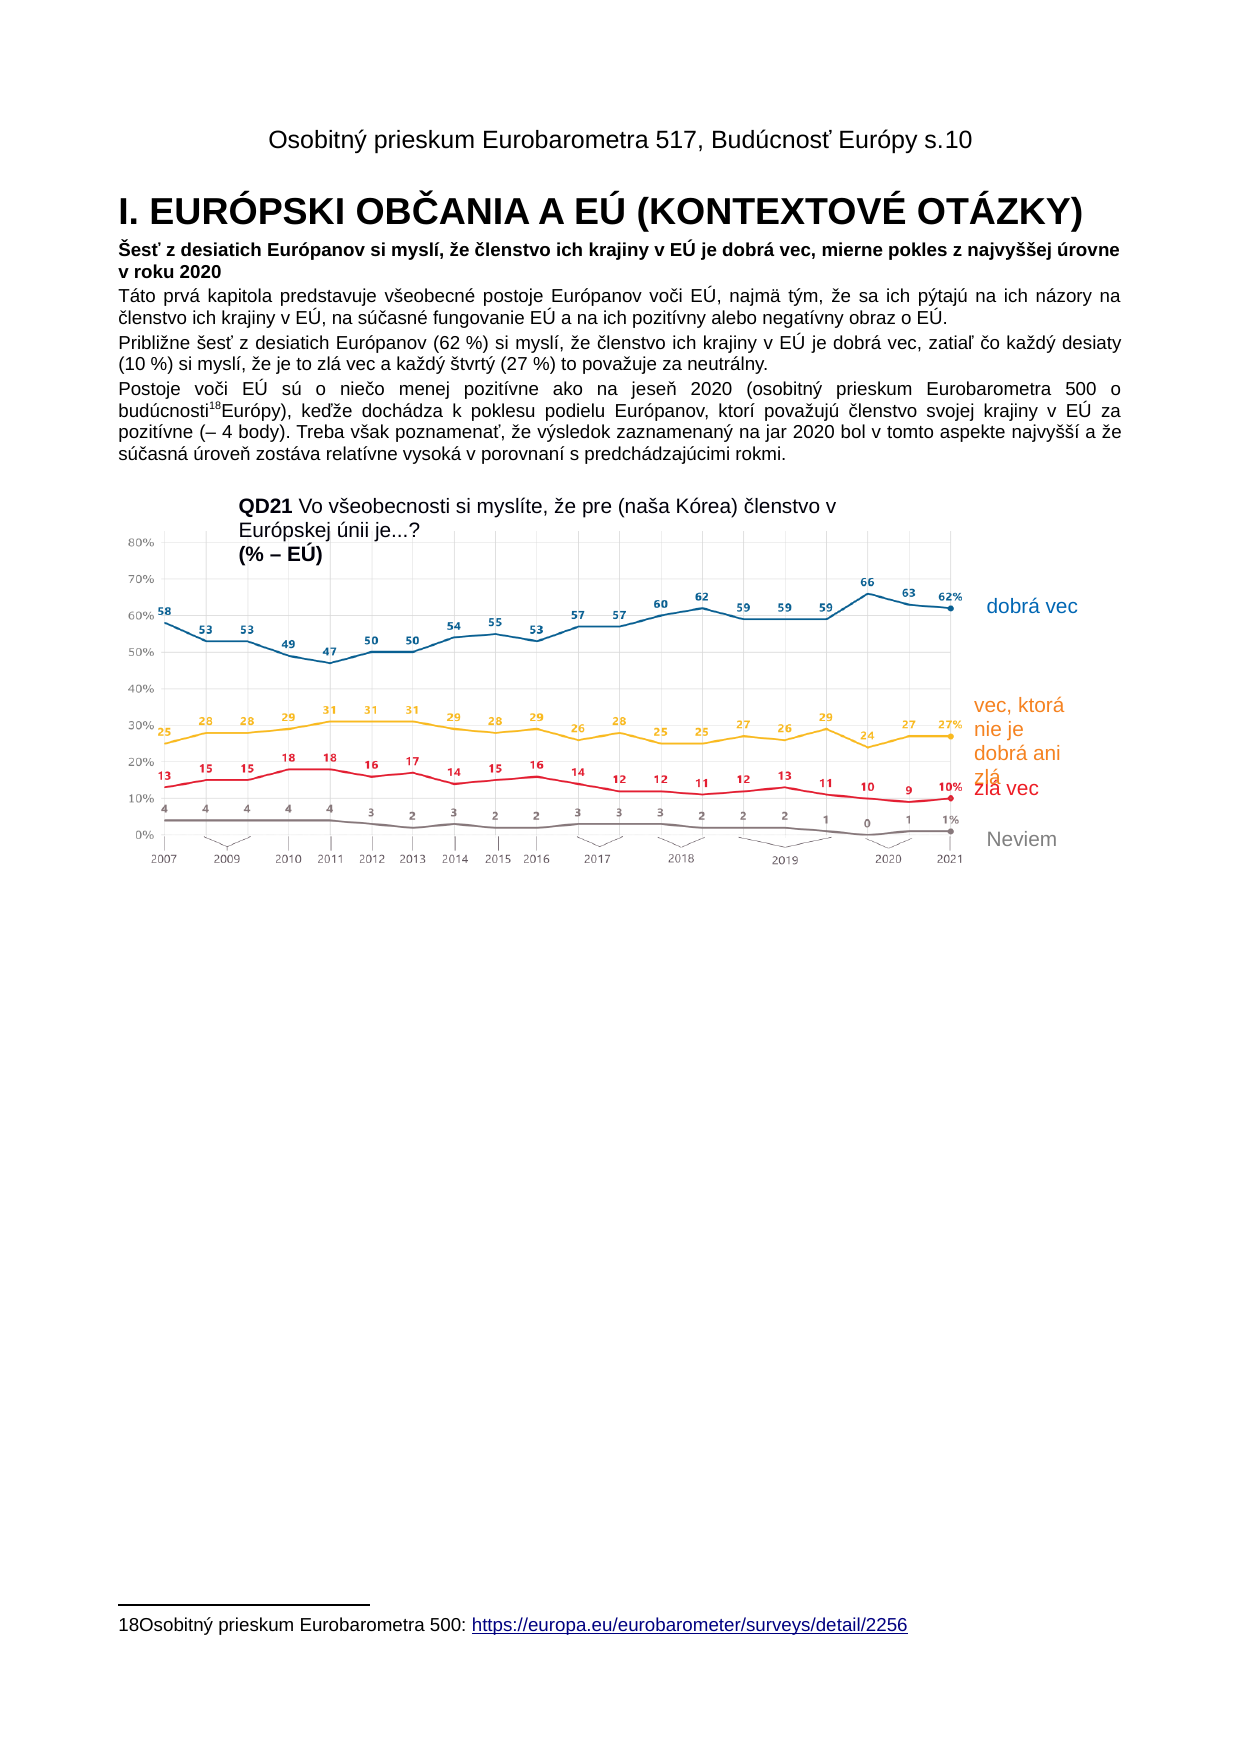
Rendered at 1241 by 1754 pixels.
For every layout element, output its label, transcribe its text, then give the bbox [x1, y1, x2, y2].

text Šesť z desiatich Európanov si myslí, že členstvo ich krajiny v EÚ je dobrá vec, mierne pokles z najvyššej úrovne v roku 2020 [118, 239, 1122, 282]
subtitle I. EURÓPSKI OBČANIA A EÚ (KONTEXTOVÉ OTÁZKY) [118, 189, 1122, 232]
text Postoje voči EÚ sú o niečo menej pozitívne ako na jeseň 2020 (osobitný prieskum Eurobarometra 500 o budúcnostiEurópy), keďže dochádza k poklesu podielu Európanov, ktorí považujú členstvo svojej krajiny v EÚ za pozitívne (– 4 body). Treba však poznamenať, že výsledok zaznamenaný na jar 2020 bol v tomto aspekte najvyšší a že súčasná úroveň zostáva relatívne vysoká v porovnaní s predchádzajúcimi rokmi. [118, 378, 1122, 464]
text Osobitný prieskum Eurobarometra 500: https://europa.eu/eurobarometer/surveys/detail/2256 [118, 1614, 1122, 1636]
text Približne šesť z desiatich Európanov (62 %) si myslí, že členstvo ich krajiny v EÚ je dobrá vec, zatiaľ čo každý desiaty (10 %) si myslí, že je to zlá vec a každý štvrtý (27 %) to považuje za neutrálny. [118, 332, 1122, 375]
picture [118, 531, 962, 879]
text Táto prvá kapitola predstavuje všeobecné postoje Európanov voči EÚ, najmä tým, že sa ich pýtajú na ich názory na členstvo ich krajiny v EÚ, na súčasné fungovanie EÚ a na ich pozitívny alebo negatívny obraz o EÚ. [118, 285, 1122, 328]
